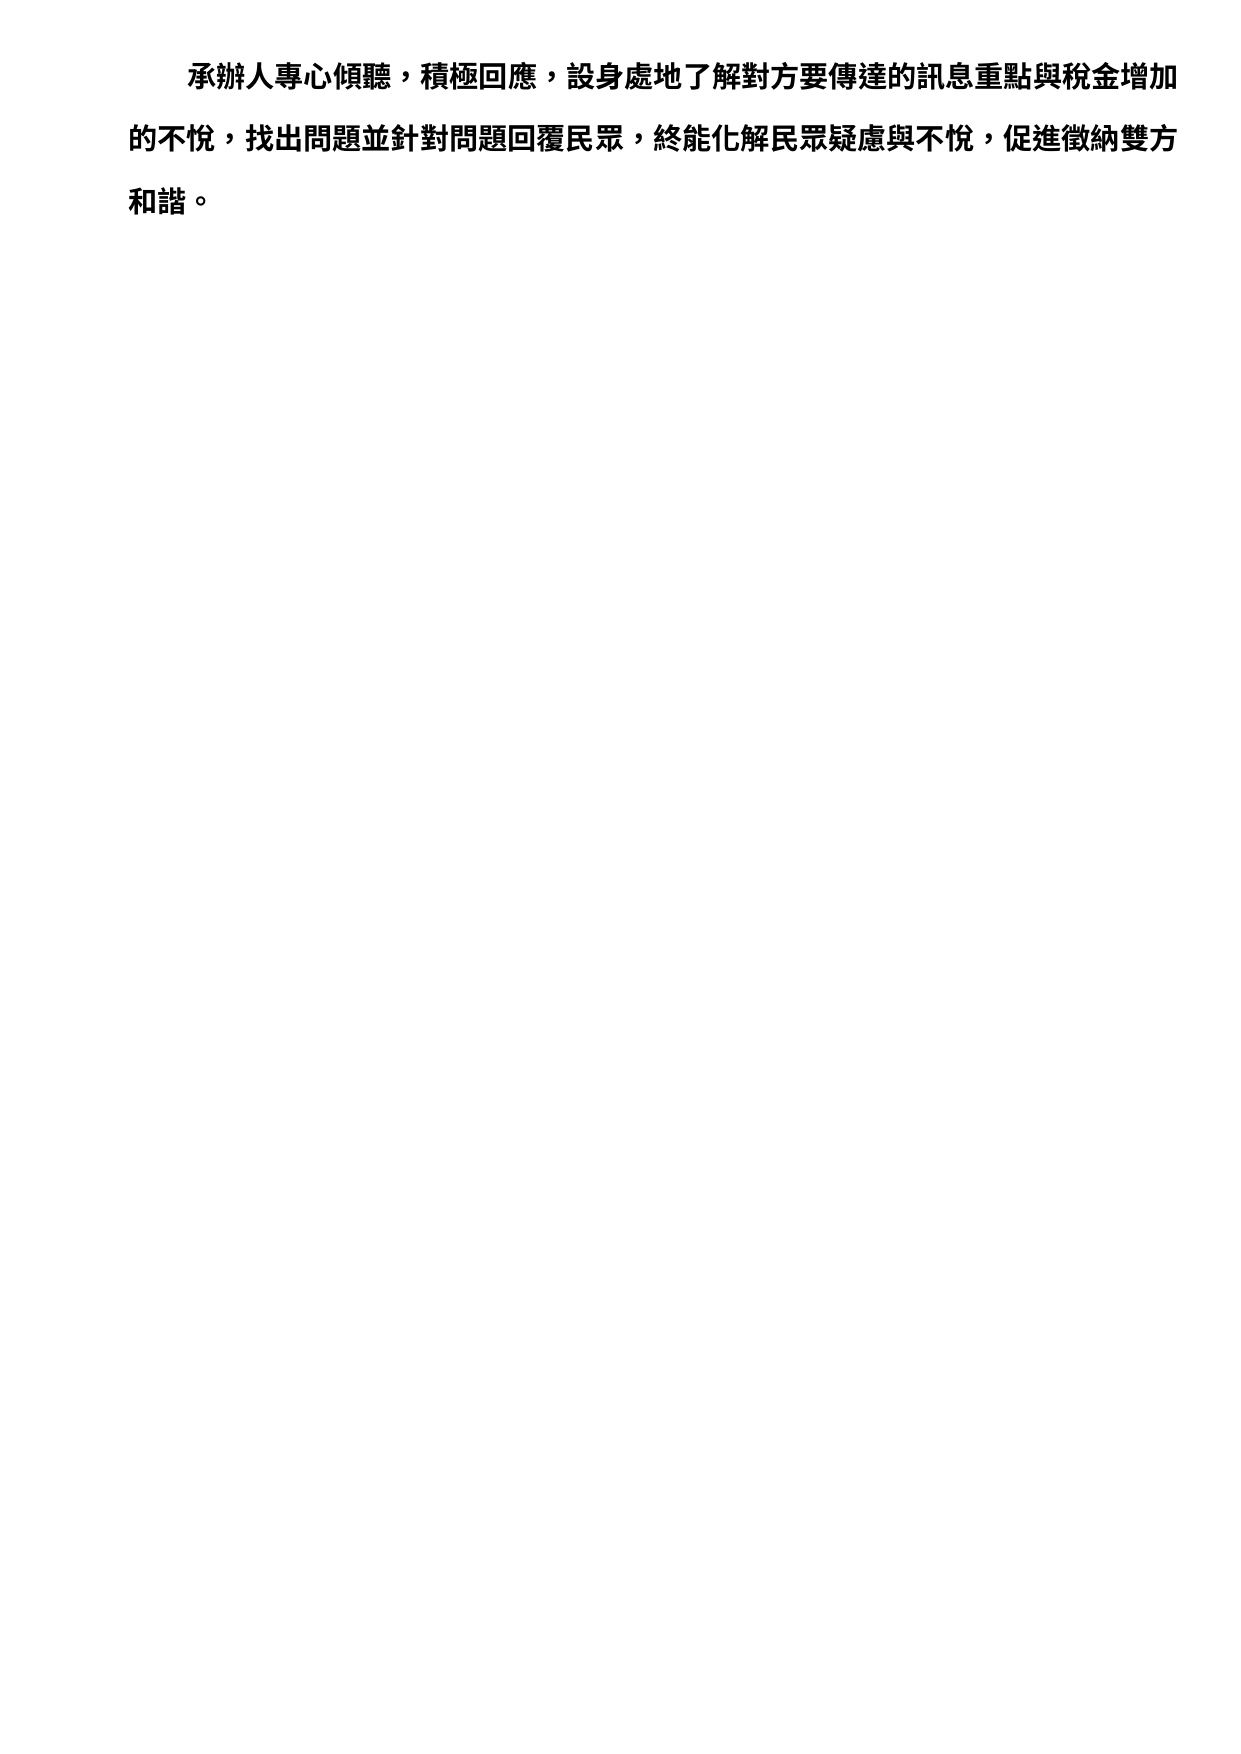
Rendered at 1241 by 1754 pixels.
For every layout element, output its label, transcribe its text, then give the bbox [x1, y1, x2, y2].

text 承辦人專心傾聽，積極回應，設身處地了解對方要傳達的訊息重點與稅金增加的不悅，找出問題並針對問題回覆民眾，終能化解民眾疑慮與不悅，促進徵納雙方和諧。 [128, 33, 1192, 220]
